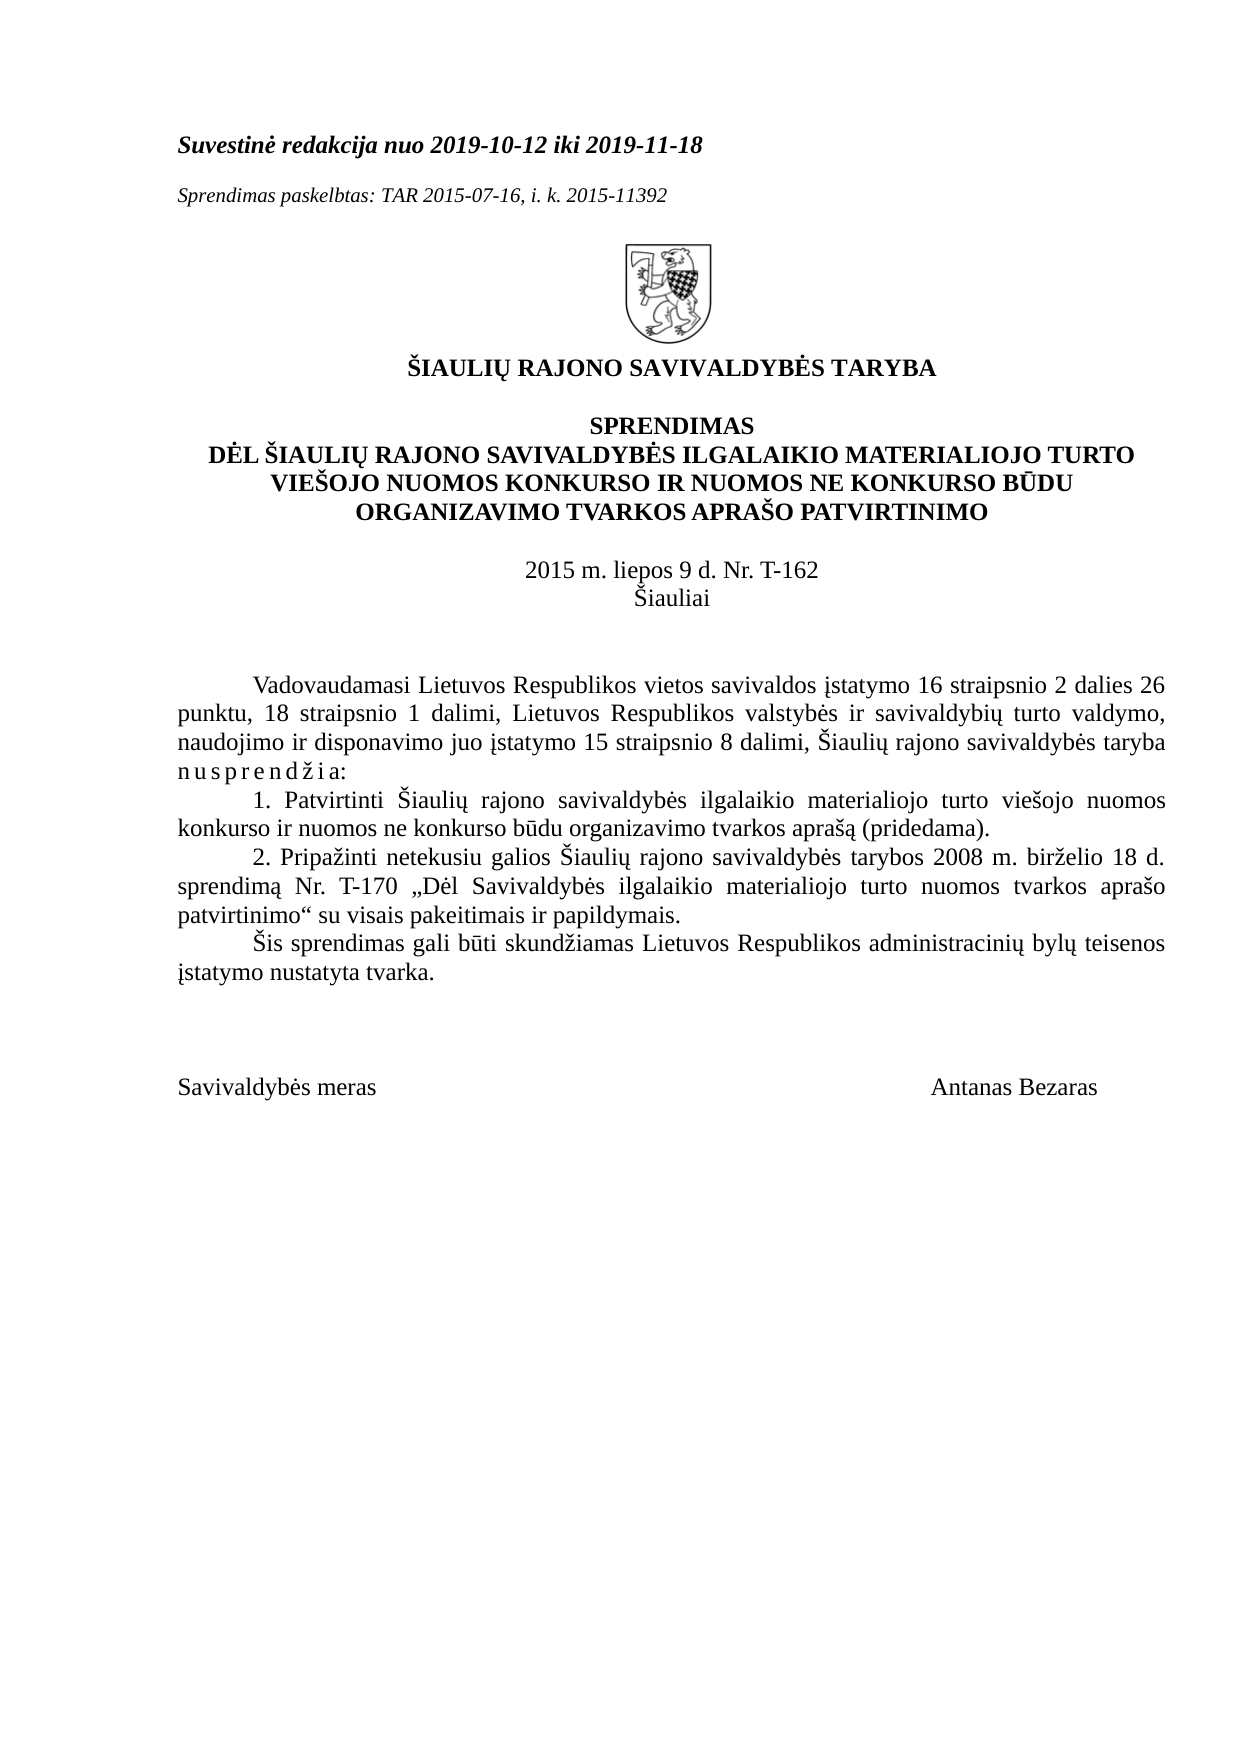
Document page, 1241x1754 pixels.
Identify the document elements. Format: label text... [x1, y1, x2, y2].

text Šiauliai [177, 583, 1167, 612]
text 2015 m. liepos 9 d. Nr. T-162 [177, 555, 1167, 583]
text Šis sprendimas gali būti skundžiamas Lietuvos Respublikos administracinių bylų teisenos įstatymo nustatyta tvarka. [177, 928, 1167, 986]
text Sprendimas paskelbtas: TAR 2015-07-16, i. k. 2015-11392 [177, 183, 1167, 207]
text 1. Patvirtinti Šiaulių rajono savivaldybės ilgalaikio materialiojo turto viešojo nuomos konkurso ir nuomos ne konkurso būdu organizavimo tvarkos aprašą (pridedama). [177, 785, 1167, 842]
text Vadovaudamasi Lietuvos Respublikos vietos savivaldos įstatymo 16 straipsnio 2 dalies 26 punktu, 18 straipsnio 1 dalimi, Lietuvos Respublikos valstybės ir savivaldybių turto valdymo, naudojimo ir disponavimo juo įstatymo 15 straipsnio 8 dalimi, Šiaulių rajono savivaldybės taryba nusprendžia: [177, 670, 1167, 785]
text Savivaldybės meras Antanas Bezaras [177, 1072, 1167, 1101]
text DĖL ŠIAULIŲ RAJONO SAVIVALDYBĖS ILGALAIKIO MATERIALIOJO TURTO VIEŠOJO NUOMOS KONKURSO IR NUOMOS NE KONKURSO BŪDU ORGANIZAVIMO TVARKOS APRAŠO PATVIRTINIMO [177, 440, 1167, 526]
text 2. Pripažinti netekusiu galios Šiaulių rajono savivaldybės tarybos 2008 m. birželio 18 d. sprendimą Nr. T-170 „Dėl Savivaldybės ilgalaikio materialiojo turto nuomos tvarkos aprašo patvirtinimo“ su visais pakeitimais ir papildymais. [177, 842, 1167, 928]
text Suvestinė redakcija nuo 2019-10-12 iki 2019-11-18 [177, 131, 1167, 159]
text ŠIAULIŲ RAJONO SAVIVALDYBĖS TARYBA [177, 353, 1167, 382]
text SPRENDIMAS [177, 411, 1167, 440]
